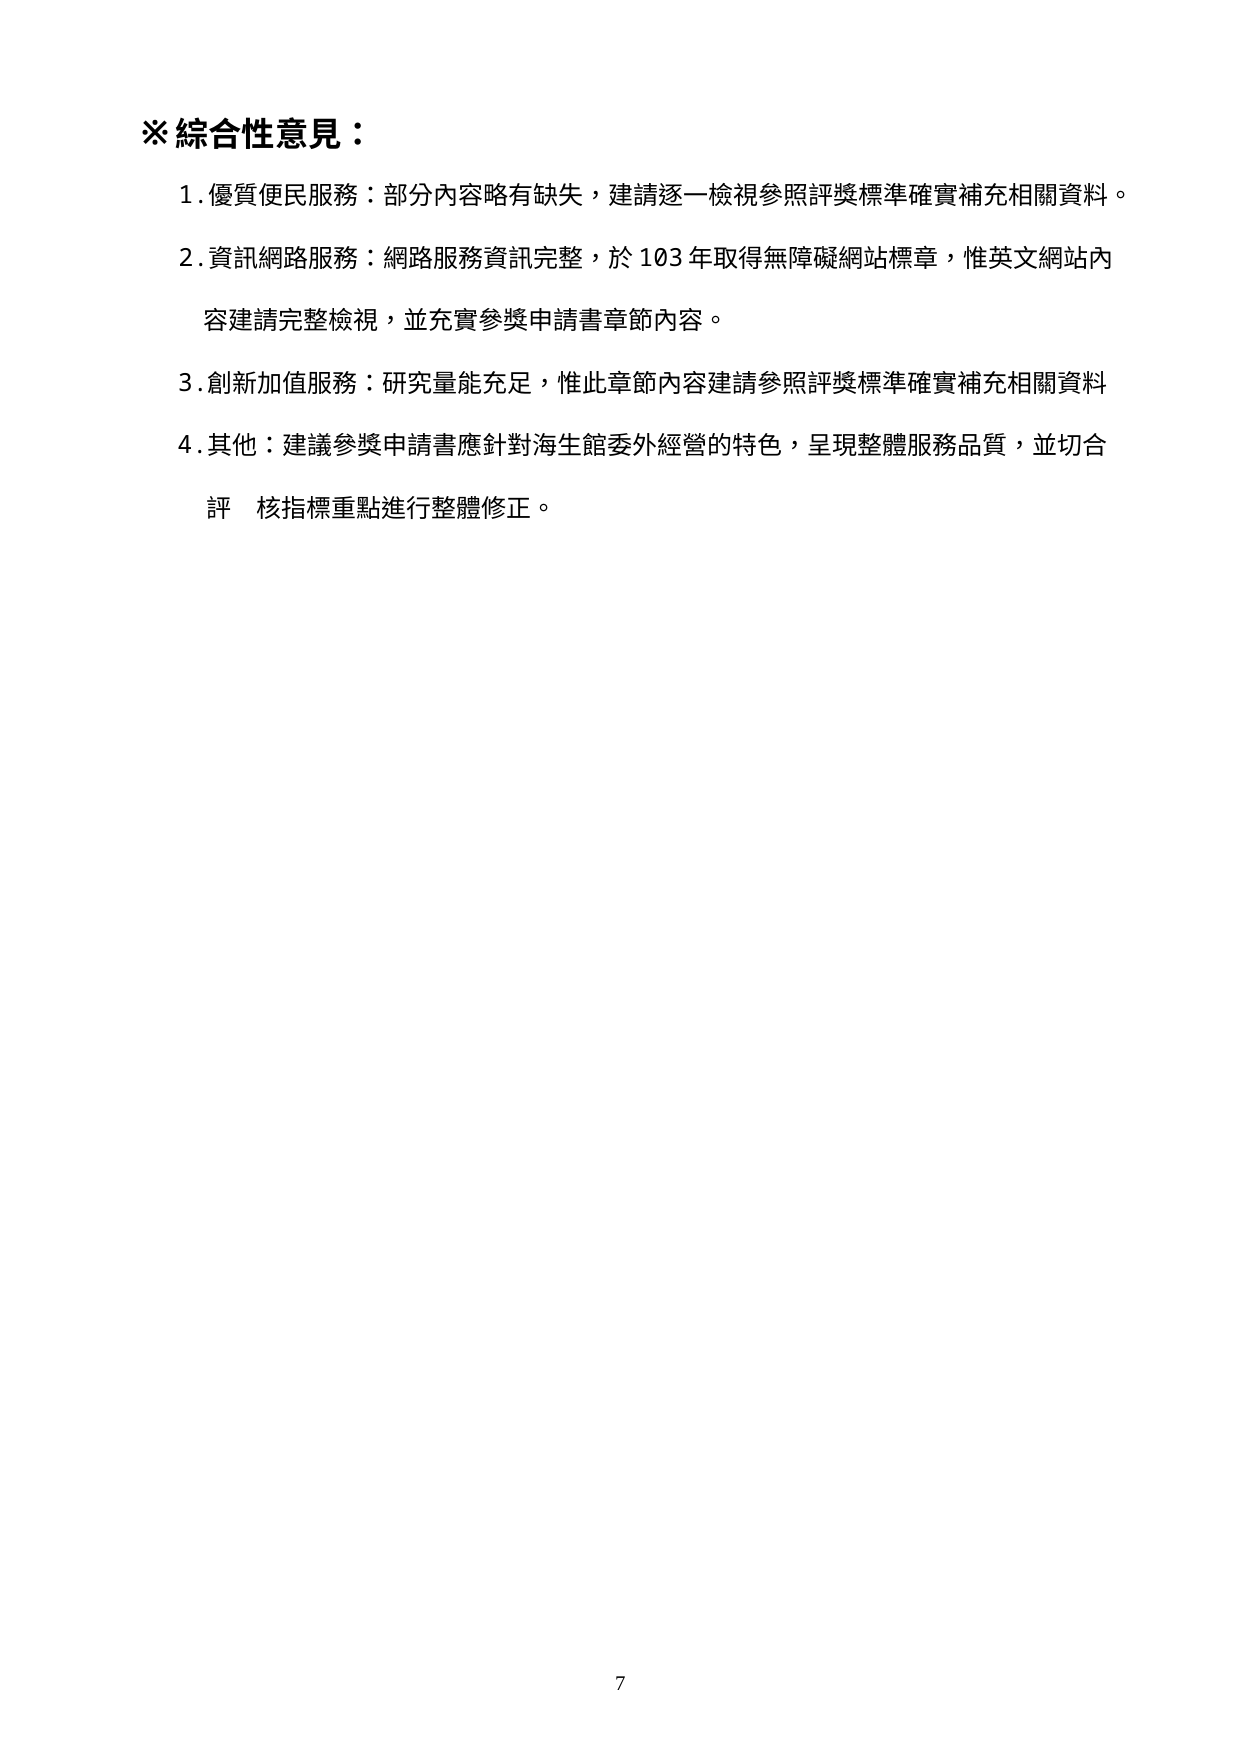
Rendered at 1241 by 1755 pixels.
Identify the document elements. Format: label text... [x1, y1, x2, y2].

text 4.其他：建議參獎申請書應針對海生館委外經營的特色，呈現整體服務品質，並切合評 核指標重點進行整體修正。 [177, 402, 1122, 527]
text 1.優質便民服務：部分內容略有缺失，建請逐一檢視參照評獎標準確實補充相關資料。 [178, 152, 1122, 215]
text ※綜合性意見： [118, 90, 1122, 152]
text 2.資訊網路服務：網路服務資訊完整，於103年取得無障礙網站標章，惟英文網站內容建請完整檢視，並充實參獎申請書章節內容。 [178, 215, 1122, 340]
text 3.創新加值服務：研究量能充足，惟此章節內容建請參照評獎標準確實補充相關資料 [177, 340, 1122, 402]
